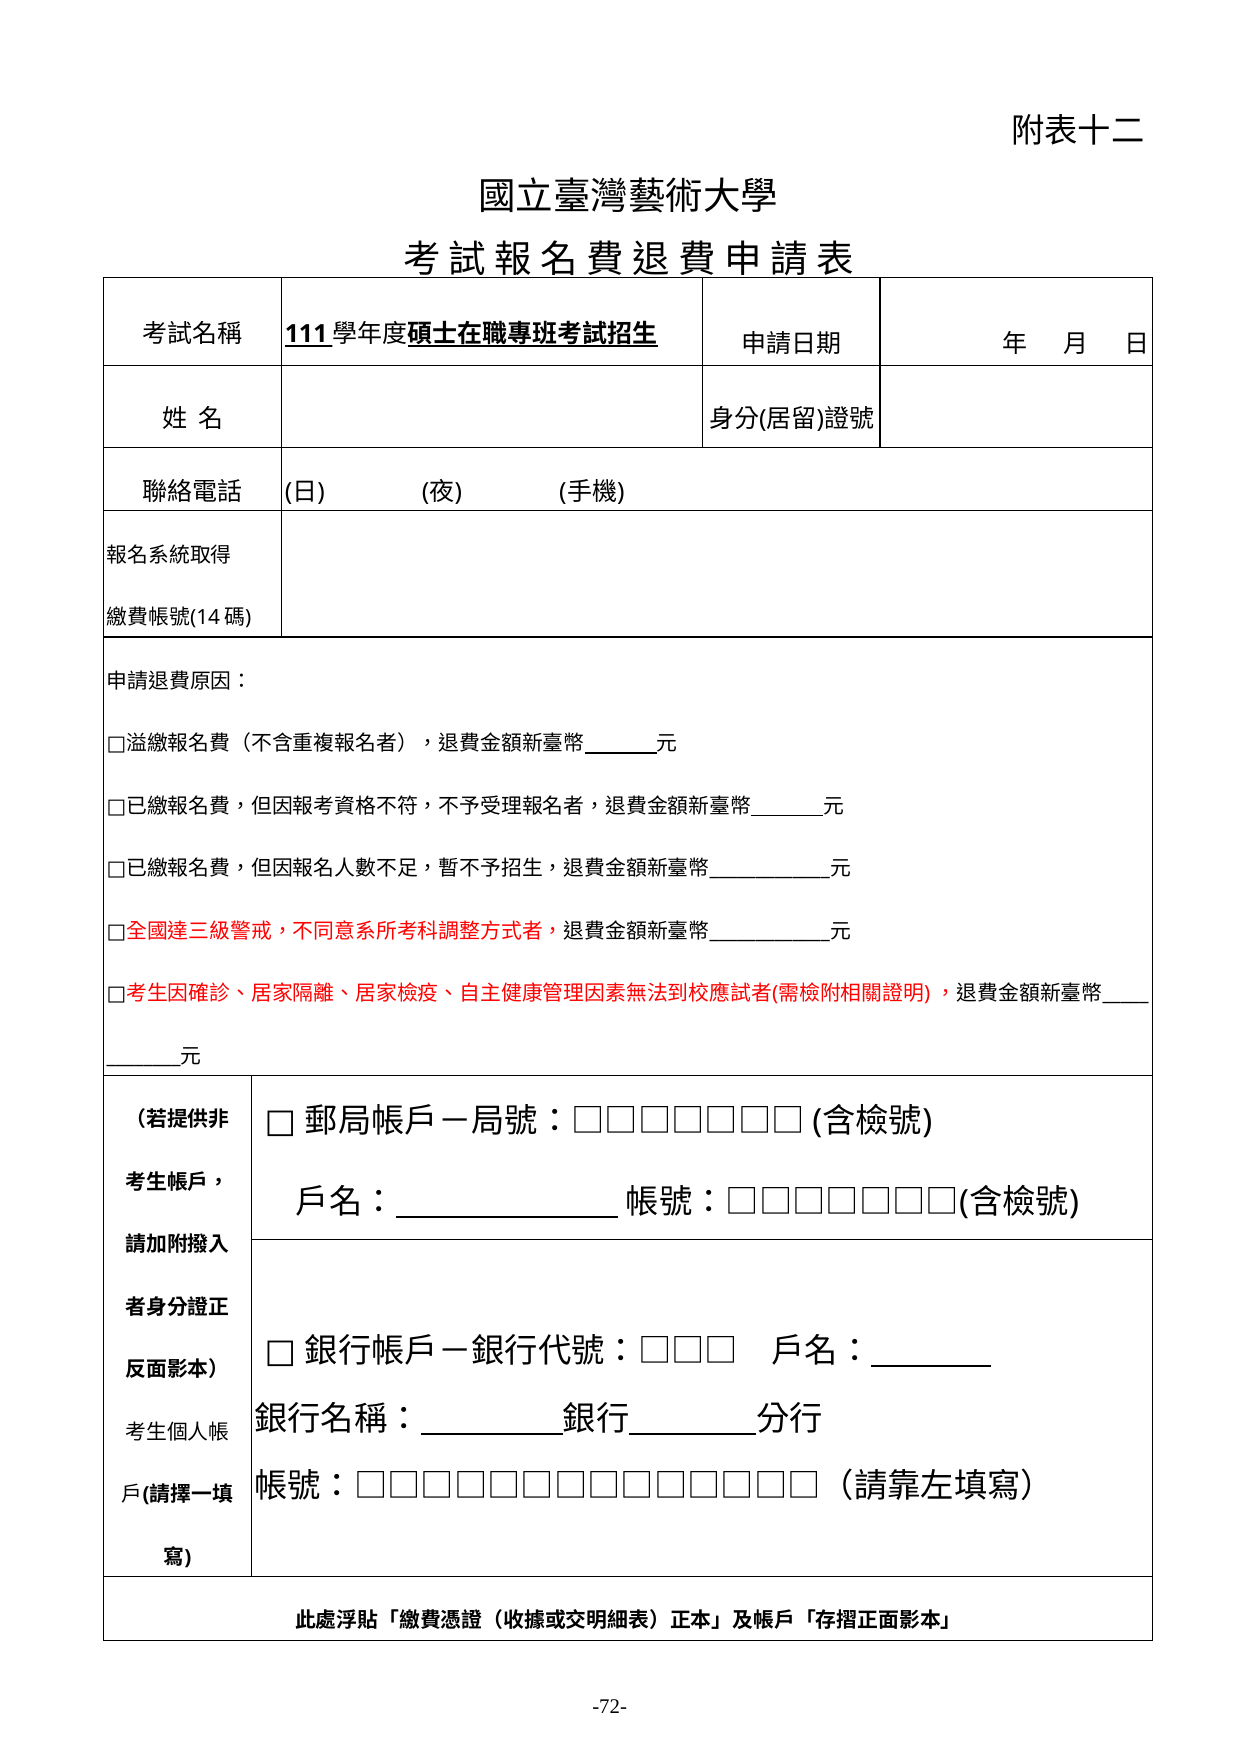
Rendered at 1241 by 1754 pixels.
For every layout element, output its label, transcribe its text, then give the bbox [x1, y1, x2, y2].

text 考 試 報 名 費 退 費 申 請 表 [112, 214, 1144, 277]
table_cell 申請退費原因： □溢繳報名費（不含重複報名者），退費金額新臺幣 元 □已繳報名費，但因報考資格不符，不予受理報名者，退費金額新臺幣 元 □已繳報名費，但因報名人數不足，暫不予招生，退費金額新臺幣_____________元 □全國達三級警戒，不同意系所考科調整方式者，退費金額新臺幣_____________元 □考生因確診、居家隔離、居家檢疫、自主健康管理因素無法到校應試者(需檢附相關證明) ，退費金額新臺幣_____________元 [104, 638, 1152, 1075]
table_cell 聯絡電話 [104, 448, 281, 510]
table_cell [881, 366, 1152, 447]
table_cell □ 銀行帳戶－銀行代號：□□□ 戶名： 銀行名稱： 銀行 分行 帳號：□□□□□□□□□□□□□□（請靠左填寫） [252, 1240, 1152, 1576]
table_cell [282, 366, 702, 447]
table_header 申請日期 [703, 278, 879, 365]
table_header 111學年度碩士在職專班考試招生 [282, 278, 702, 365]
table_header 年 月 日 [881, 278, 1152, 365]
text 附表十二 [112, 103, 1144, 152]
table_cell (日) (夜) (手機) [282, 448, 1152, 510]
text 國立臺灣藝術大學 [112, 152, 1144, 214]
table_cell 姓 名 [104, 366, 281, 447]
table_cell 報名系統取得 繳費帳號(14碼) [104, 511, 281, 636]
table_cell 身分(居留)證號 [703, 366, 879, 447]
table_header 考試名稱 [104, 278, 281, 365]
table_cell □ 郵局帳戶－局號：□□□□□□□ (含檢號) 戶名： 帳號：□□□□□□□(含檢號) [252, 1076, 1152, 1238]
table_cell 此處浮貼「繳費憑證（收據或交明細表）正本」及帳戶「存摺正面影本」 [104, 1577, 1152, 1639]
table_cell （若提供非考生帳戶，請加附撥入者身分證正反面影本） 考生個人帳戶(請擇一填寫) [104, 1076, 251, 1576]
table_cell [282, 511, 1152, 636]
